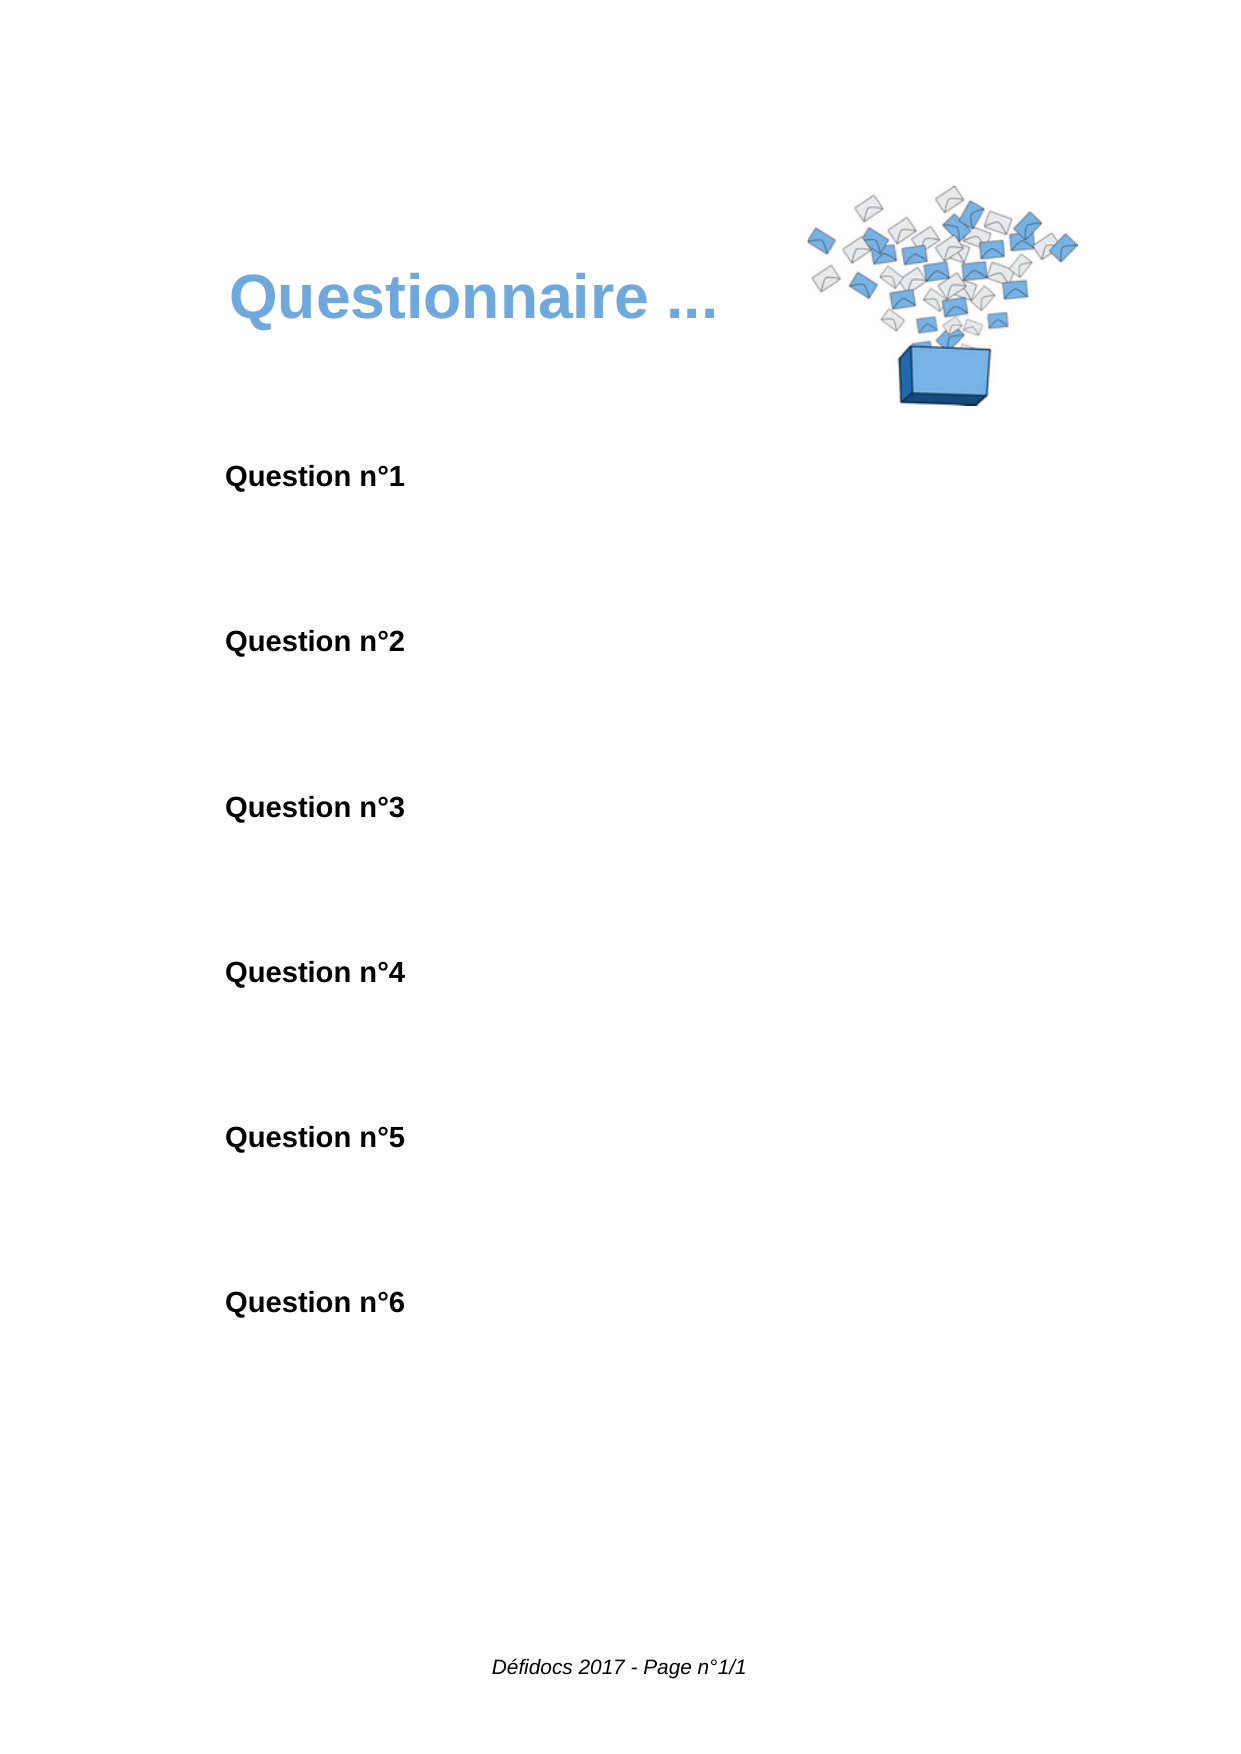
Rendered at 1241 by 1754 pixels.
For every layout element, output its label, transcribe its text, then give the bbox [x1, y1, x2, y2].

text Question n°1 [150, 459, 1090, 492]
text Question n°6 [150, 1286, 1090, 1319]
picture [807, 186, 1078, 406]
text Question n°4 [150, 955, 1090, 988]
table_header Questionnaire ... [151, 176, 797, 416]
text Question n°2 [150, 624, 1090, 658]
text Question n°3 [150, 789, 1090, 823]
table_header [797, 176, 1089, 416]
text Question n°5 [150, 1120, 1090, 1154]
